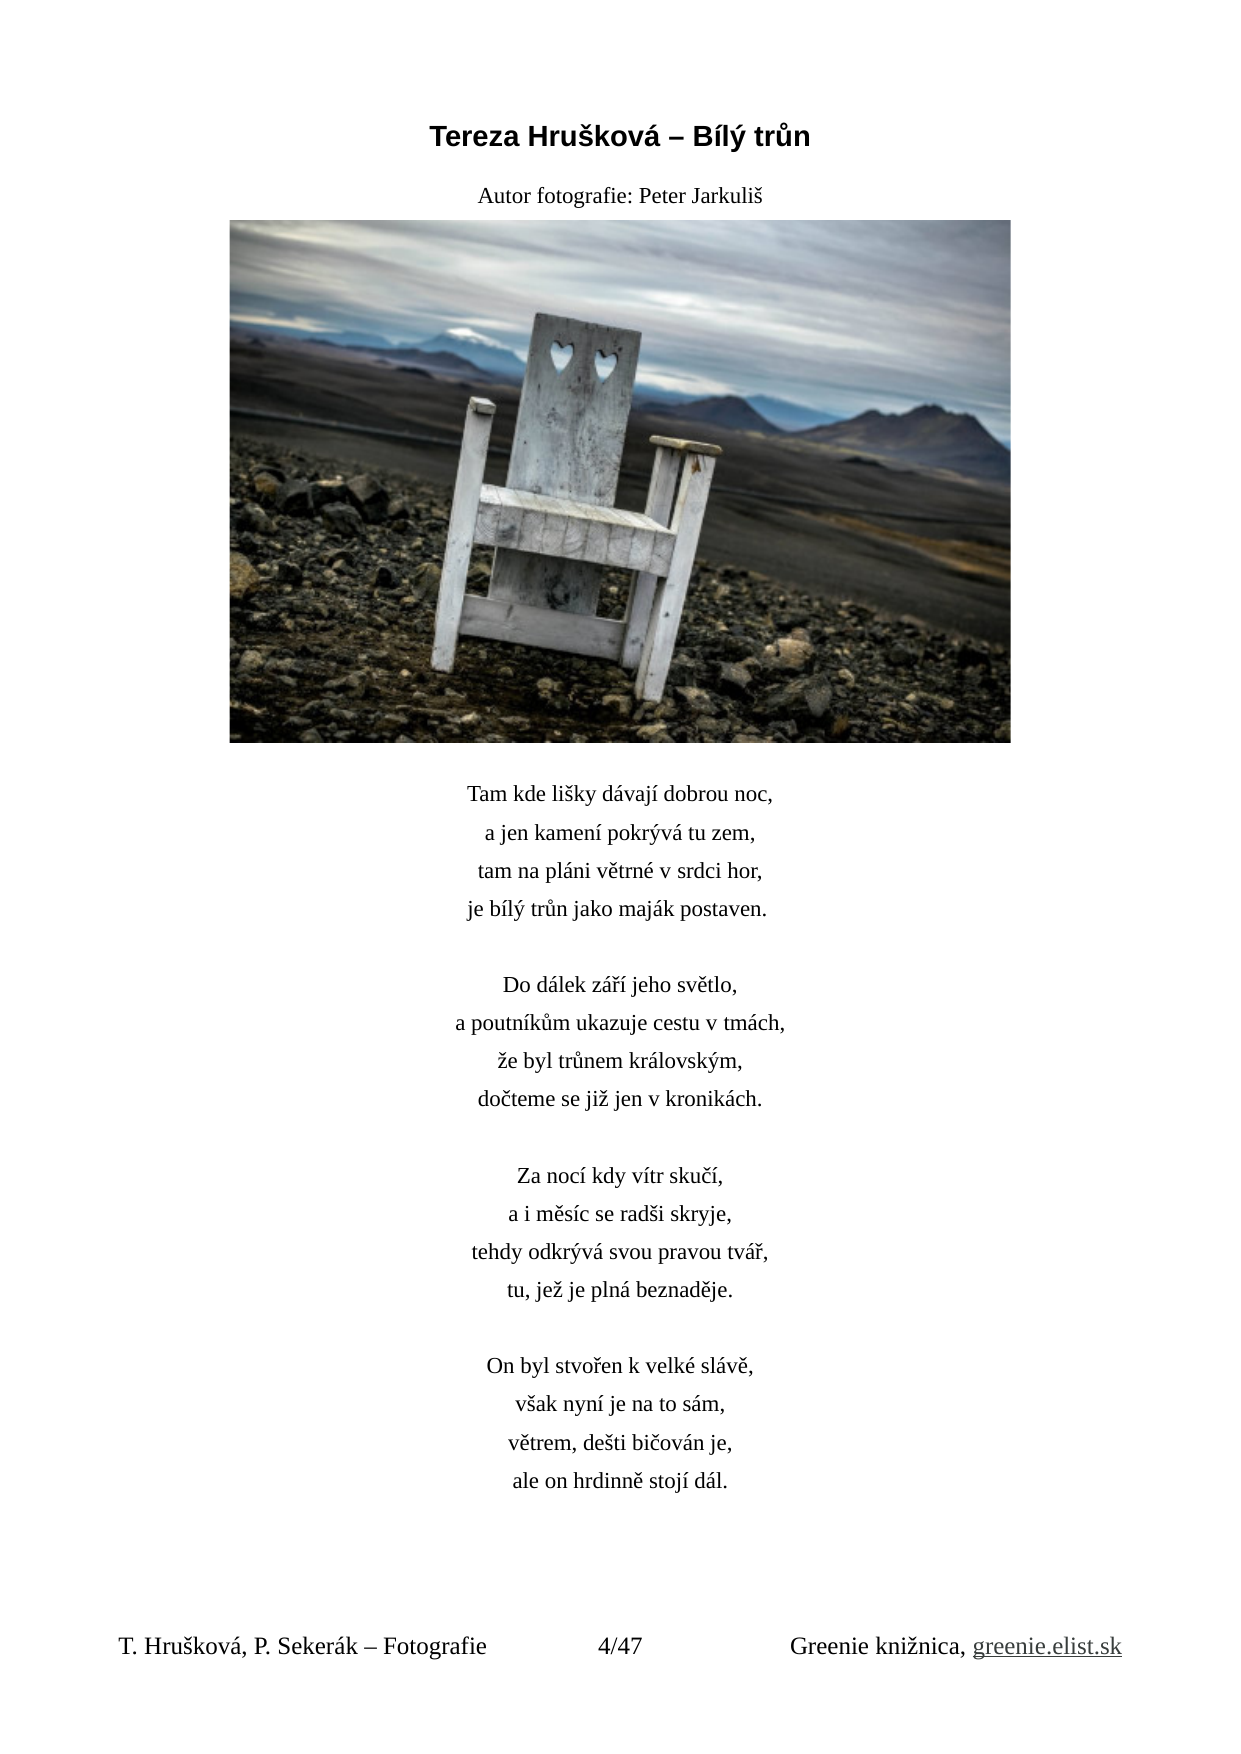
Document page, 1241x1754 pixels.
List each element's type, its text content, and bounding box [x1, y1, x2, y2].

text a i měsíc se radši skryje, [106, 1200, 1134, 1226]
text však nyní je na to sám, [106, 1390, 1134, 1417]
subtitle Tereza Hrušková – Bílý trůn [106, 119, 1134, 153]
text tehdy odkrývá svou pravou tvář, [106, 1238, 1134, 1264]
text dočteme se již jen v kronikách. [106, 1085, 1134, 1112]
text On byl stvořen k velké slávě, [106, 1352, 1134, 1379]
text a poutníkům ukazuje cestu v tmách, [106, 1009, 1134, 1036]
picture [229, 220, 1011, 743]
text Za nocí kdy vítr skučí, [106, 1162, 1134, 1188]
text větrem, dešti bičován je, [106, 1428, 1134, 1455]
text je bílý trůn jako maják postaven. [106, 895, 1134, 921]
text že byl trůnem královským, [106, 1047, 1134, 1074]
text tu, jež je plná beznaděje. [106, 1276, 1134, 1302]
text Tam kde lišky dávají dobrou noc, [106, 780, 1134, 807]
text ale on hrdinně stojí dál. [106, 1467, 1134, 1493]
text tam na pláni větrné v srdci hor, [106, 857, 1134, 883]
text Autor fotografie: Peter Jarkuliš [106, 182, 1134, 209]
text Do dálek září jeho světlo, [106, 971, 1134, 997]
text a jen kamení pokrývá tu zem, [106, 818, 1134, 845]
